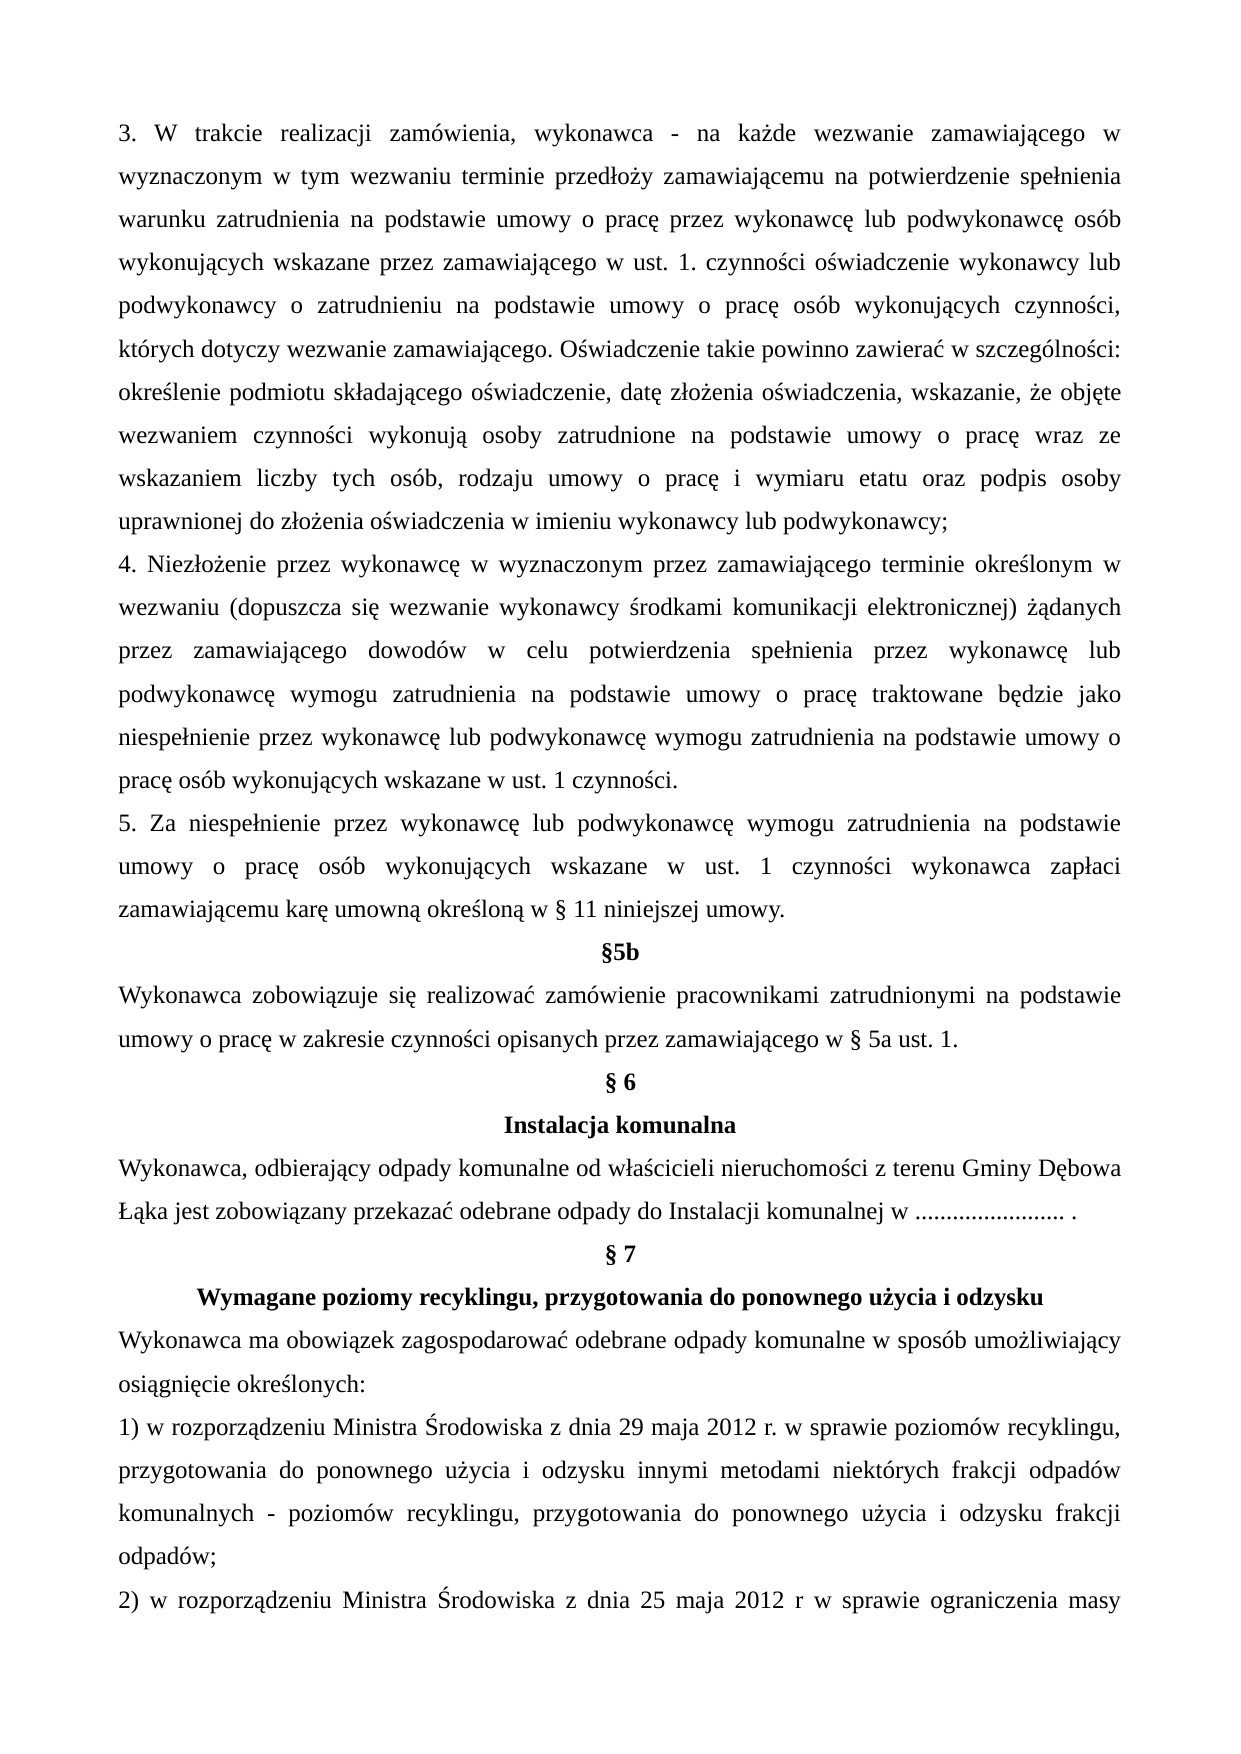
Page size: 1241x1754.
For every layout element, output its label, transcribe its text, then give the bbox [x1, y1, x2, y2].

text Wykonawca zobowiązuje się realizować zamówienie pracownikami zatrudnionymi na podstawie umowy o pracę w zakresie czynności opisanych przez zamawiającego w § 5a ust. 1. [118, 981, 1122, 1052]
text § 7 [118, 1239, 1122, 1268]
text 2) w rozporządzeniu Ministra Środowiska z dnia 25 maja 2012 r w sprawie ograniczenia masy [118, 1585, 1122, 1614]
text Wykonawca ma obowiązek zagospodarować odebrane odpady komunalne w sposób umożliwiający osiągnięcie określonych: [118, 1326, 1122, 1397]
text § 6 [118, 1067, 1122, 1096]
text Wykonawca, odbierający odpady komunalne od właścicieli nieruchomości z terenu Gminy Dębowa Łąka jest zobowiązany przekazać odebrane odpady do Instalacji komunalnej w ........................ . [118, 1153, 1122, 1225]
text Wymagane poziomy recyklingu, przygotowania do ponownego użycia i odzysku [118, 1282, 1122, 1311]
text §5b [118, 937, 1122, 966]
text Instalacja komunalna [118, 1110, 1122, 1139]
text 4. Niezłożenie przez wykonawcę w wyznaczonym przez zamawiającego terminie określonym w wezwaniu (dopuszcza się wezwanie wykonawcy środkami komunikacji elektronicznej) żądanych przez zamawiającego dowodów w celu potwierdzenia spełnienia przez wykonawcę lub podwykonawcę wymogu zatrudnienia na podstawie umowy o pracę traktowane będzie jako niespełnienie przez wykonawcę lub podwykonawcę wymogu zatrudnienia na podstawie umowy o pracę osób wykonujących wskazane w ust. 1 czynności. [118, 549, 1122, 794]
text 5. Za niespełnienie przez wykonawcę lub podwykonawcę wymogu zatrudnienia na podstawie umowy o pracę osób wykonujących wskazane w ust. 1 czynności wykonawca zapłaci zamawiającemu karę umowną określoną w § 11 niniejszej umowy. [118, 808, 1122, 923]
text 3. W trakcie realizacji zamówienia, wykonawca - na każde wezwanie zamawiającego w wyznaczonym w tym wezwaniu terminie przedłoży zamawiającemu na potwierdzenie spełnienia warunku zatrudnienia na podstawie umowy o pracę przez wykonawcę lub podwykonawcę osób wykonujących wskazane przez zamawiającego w ust. 1. czynności oświadczenie wykonawcy lub podwykonawcy o zatrudnieniu na podstawie umowy o pracę osób wykonujących czynności, których dotyczy wezwanie zamawiającego. Oświadczenie takie powinno zawierać w szczególności: określenie podmiotu składającego oświadczenie, datę złożenia oświadczenia, wskazanie, że objęte wezwaniem czynności wykonują osoby zatrudnione na podstawie umowy o pracę wraz ze wskazaniem liczby tych osób, rodzaju umowy o pracę i wymiaru etatu oraz podpis osoby uprawnionej do złożenia oświadczenia w imieniu wykonawcy lub podwykonawcy; [118, 118, 1122, 535]
text 1) w rozporządzeniu Ministra Środowiska z dnia 29 maja 2012 r. w sprawie poziomów recyklingu, przygotowania do ponownego użycia i odzysku innymi metodami niektórych frakcji odpadów komunalnych - poziomów recyklingu, przygotowania do ponownego użycia i odzysku frakcji odpadów; [118, 1412, 1122, 1570]
